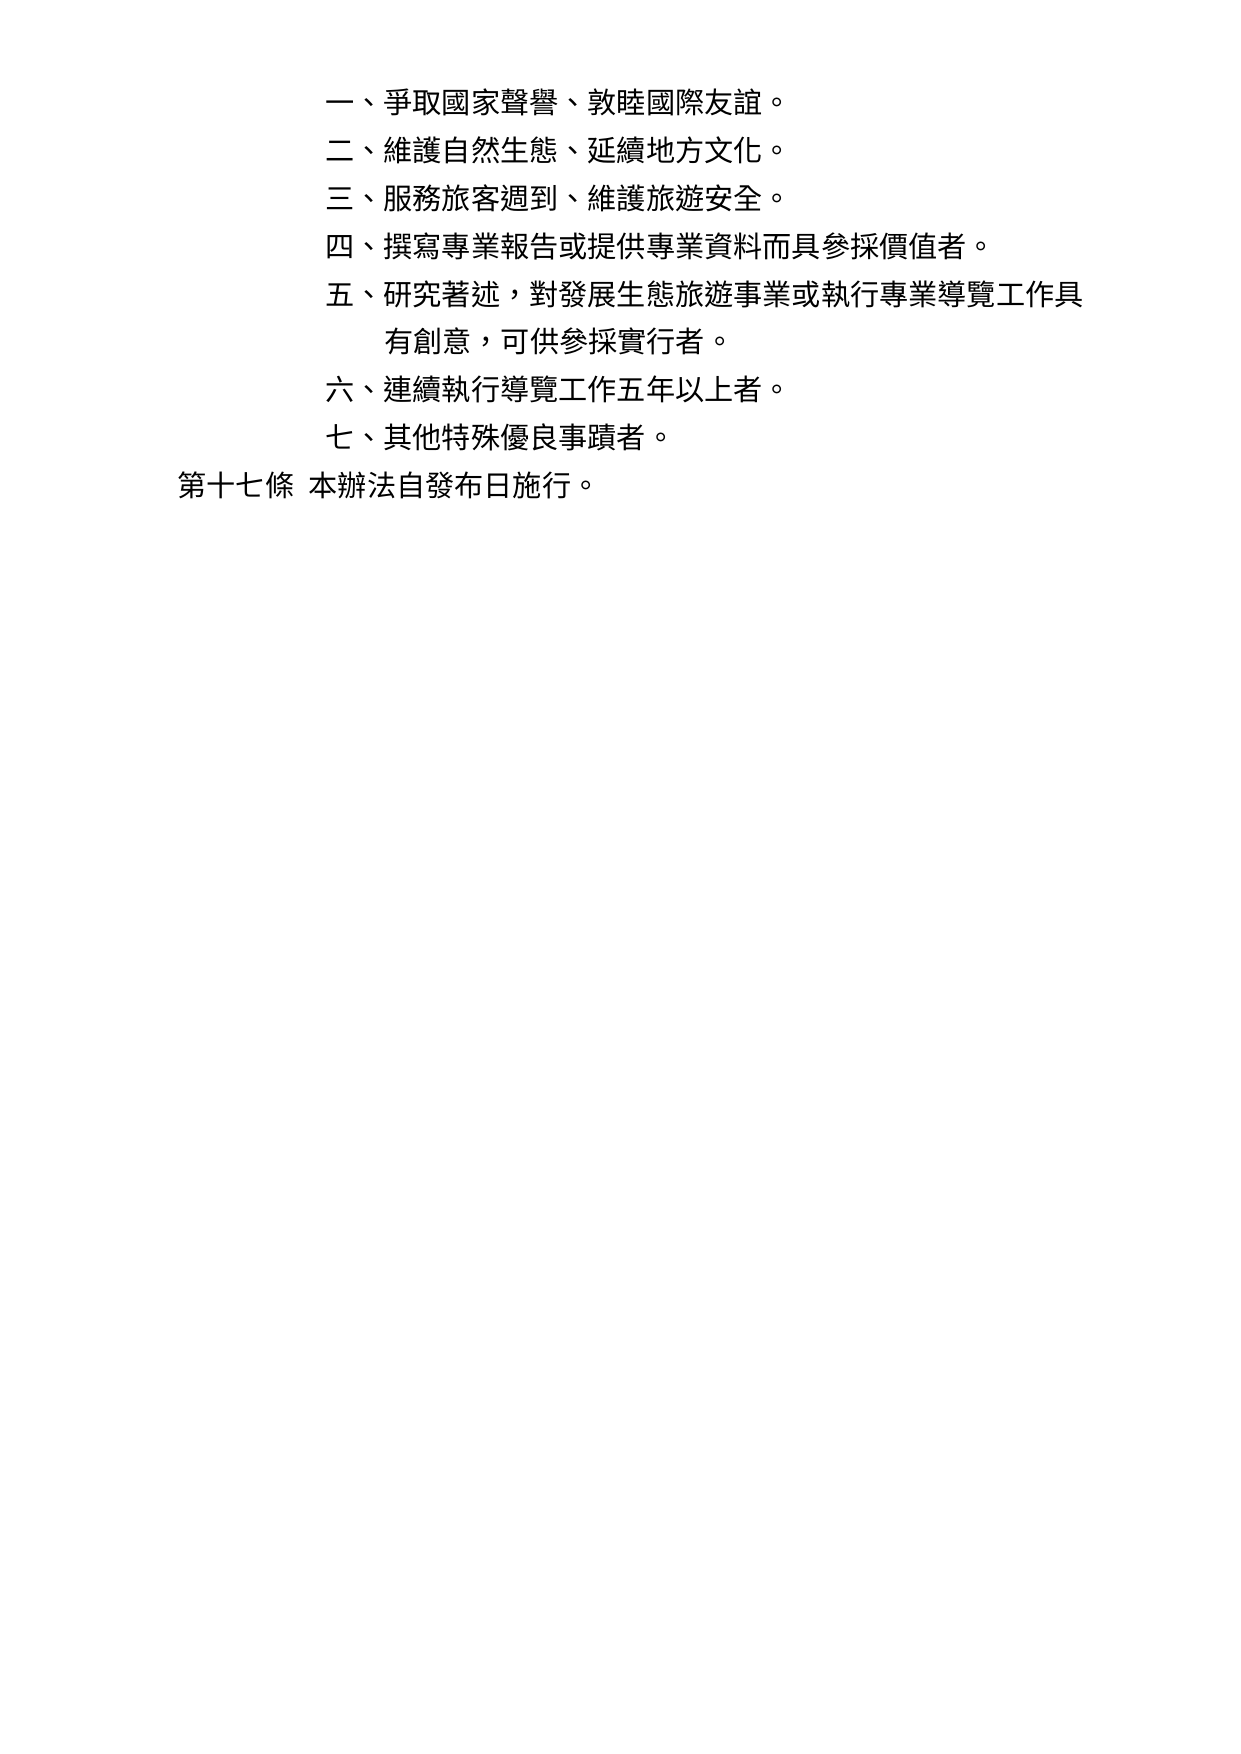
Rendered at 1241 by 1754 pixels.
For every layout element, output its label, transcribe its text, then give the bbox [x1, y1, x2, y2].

text 第十七條 本辦法自發布日施行。 [177, 458, 1092, 506]
text 一、爭取國家聲譽、敦睦國際友誼。 [325, 75, 1092, 123]
text 三、服務旅客週到、維護旅遊安全。 [325, 171, 1092, 219]
text 六、連續執行導覽工作五年以上者。 [325, 362, 1092, 410]
text 七、其他特殊優良事蹟者。 [325, 410, 1092, 458]
text 二、維護自然生態、延續地方文化。 [325, 123, 1092, 171]
text 五、研究著述，對發展生態旅遊事業或執行專業導覽工作具有創意，可供參採實行者。 [325, 267, 1092, 362]
text 四、撰寫專業報告或提供專業資料而具參採價值者。 [325, 219, 1092, 267]
